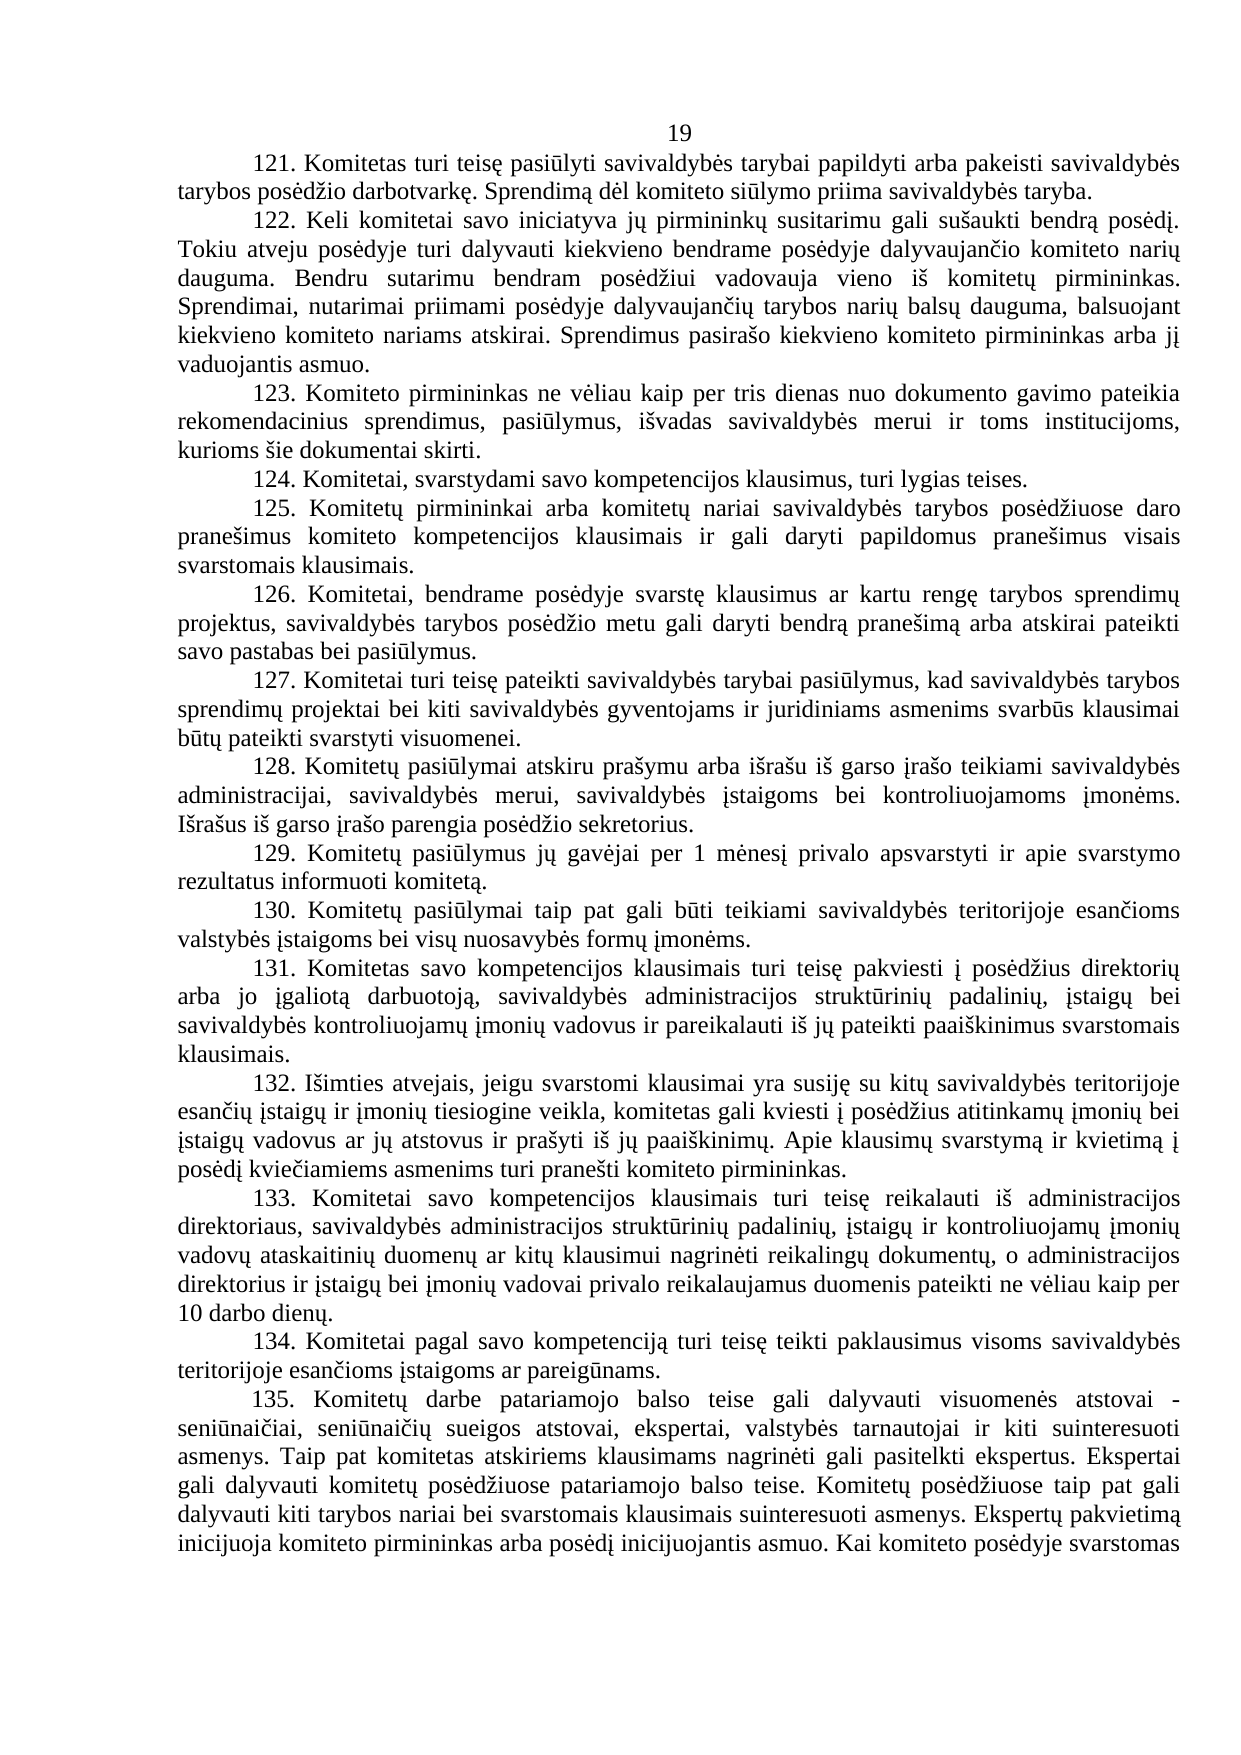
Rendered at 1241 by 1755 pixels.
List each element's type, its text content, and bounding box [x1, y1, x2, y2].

text 124. Komitetai, svarstydami savo kompetencijos klausimus, turi lygias teises. [177, 464, 1181, 493]
text 123. Komiteto pirmininkas ne vėliau kaip per tris dienas nuo dokumento gavimo pateikia rekomendacinius sprendimus, pasiūlymus, išvadas savivaldybės merui ir toms institucijoms, kurioms šie dokumentai skirti. [177, 378, 1181, 464]
text 126. Komitetai, bendrame posėdyje svarstę klausimus ar kartu rengę tarybos sprendimų projektus, savivaldybės tarybos posėdžio metu gali daryti bendrą pranešimą arba atskirai pateikti savo pastabas bei pasiūlymus. [177, 579, 1181, 665]
text 127. Komitetai turi teisę pateikti savivaldybės tarybai pasiūlymus, kad savivaldybės tarybos sprendimų projektai bei kiti savivaldybės gyventojams ir juridiniams asmenims svarbūs klausimai būtų pateikti svarstyti visuomenei. [177, 665, 1181, 751]
text 135. Komitetų darbe patariamojo balso teise gali dalyvauti visuomenės atstovai - seniūnaičiai, seniūnaičių sueigos atstovai, ekspertai, valstybės tarnautojai ir kiti suinteresuoti asmenys. Taip pat komitetas atskiriems klausimams nagrinėti gali pasitelkti ekspertus. Ekspertai gali dalyvauti komitetų posėdžiuose patariamojo balso teise. Komitetų posėdžiuose taip pat gali dalyvauti kiti tarybos nariai bei svarstomais klausimais suinteresuoti asmenys. Ekspertų pakvietimą inicijuoja komiteto pirmininkas arba posėdį inicijuojantis asmuo. Kai komiteto posėdyje svarstomas [177, 1384, 1181, 1556]
text 130. Komitetų pasiūlymai taip pat gali būti teikiami savivaldybės teritorijoje esančioms valstybės įstaigoms bei visų nuosavybės formų įmonėms. [177, 895, 1181, 953]
text 131. Komitetas savo kompetencijos klausimais turi teisę pakviesti į posėdžius direktorių arba jo įgaliotą darbuotoją, savivaldybės administracijos struktūrinių padalinių, įstaigų bei savivaldybės kontroliuojamų įmonių vadovus ir pareikalauti iš jų pateikti paaiškinimus svarstomais klausimais. [177, 953, 1181, 1068]
text 132. Išimties atvejais, jeigu svarstomi klausimai yra susiję su kitų savivaldybės teritorijoje esančių įstaigų ir įmonių tiesiogine veikla, komitetas gali kviesti į posėdžius atitinkamų įmonių bei įstaigų vadovus ar jų atstovus ir prašyti iš jų paaiškinimų. Apie klausimų svarstymą ir kvietimą į posėdį kviečiamiems asmenims turi pranešti komiteto pirmininkas. [177, 1068, 1181, 1183]
text 129. Komitetų pasiūlymus jų gavėjai per 1 mėnesį privalo apsvarstyti ir apie svarstymo rezultatus informuoti komitetą. [177, 838, 1181, 895]
text 134. Komitetai pagal savo kompetenciją turi teisę teikti paklausimus visoms savivaldybės teritorijoje esančioms įstaigoms ar pareigūnams. [177, 1326, 1181, 1384]
text 122. Keli komitetai savo iniciatyva jų pirmininkų susitarimu gali sušaukti bendrą posėdį. Tokiu atveju posėdyje turi dalyvauti kiekvieno bendrame posėdyje dalyvaujančio komiteto narių dauguma. Bendru sutarimu bendram posėdžiui vadovauja vieno iš komitetų pirmininkas. Sprendimai, nutarimai priimami posėdyje dalyvaujančių tarybos narių balsų dauguma, balsuojant kiekvieno komiteto nariams atskirai. Sprendimus pasirašo kiekvieno komiteto pirmininkas arba jį vaduojantis asmuo. [177, 205, 1181, 378]
text 128. Komitetų pasiūlymai atskiru prašymu arba išrašu iš garso įrašo teikiami savivaldybės administracijai, savivaldybės merui, savivaldybės įstaigoms bei kontroliuojamoms įmonėms. Išrašus iš garso įrašo parengia posėdžio sekretorius. [177, 751, 1181, 838]
text 133. Komitetai savo kompetencijos klausimais turi teisę reikalauti iš administracijos direktoriaus, savivaldybės administracijos struktūrinių padalinių, įstaigų ir kontroliuojamų įmonių vadovų ataskaitinių duomenų ar kitų klausimui nagrinėti reikalingų dokumentų, o administracijos direktorius ir įstaigų bei įmonių vadovai privalo reikalaujamus duomenis pateikti ne vėliau kaip per 10 darbo dienų. [177, 1183, 1181, 1326]
text 125. Komitetų pirmininkai arba komitetų nariai savivaldybės tarybos posėdžiuose daro pranešimus komiteto kompetencijos klausimais ir gali daryti papildomus pranešimus visais svarstomais klausimais. [177, 493, 1181, 579]
text 121. Komitetas turi teisę pasiūlyti savivaldybės tarybai papildyti arba pakeisti savivaldybės tarybos posėdžio darbotvarkę. Sprendimą dėl komiteto siūlymo priima savivaldybės taryba. [177, 148, 1181, 205]
